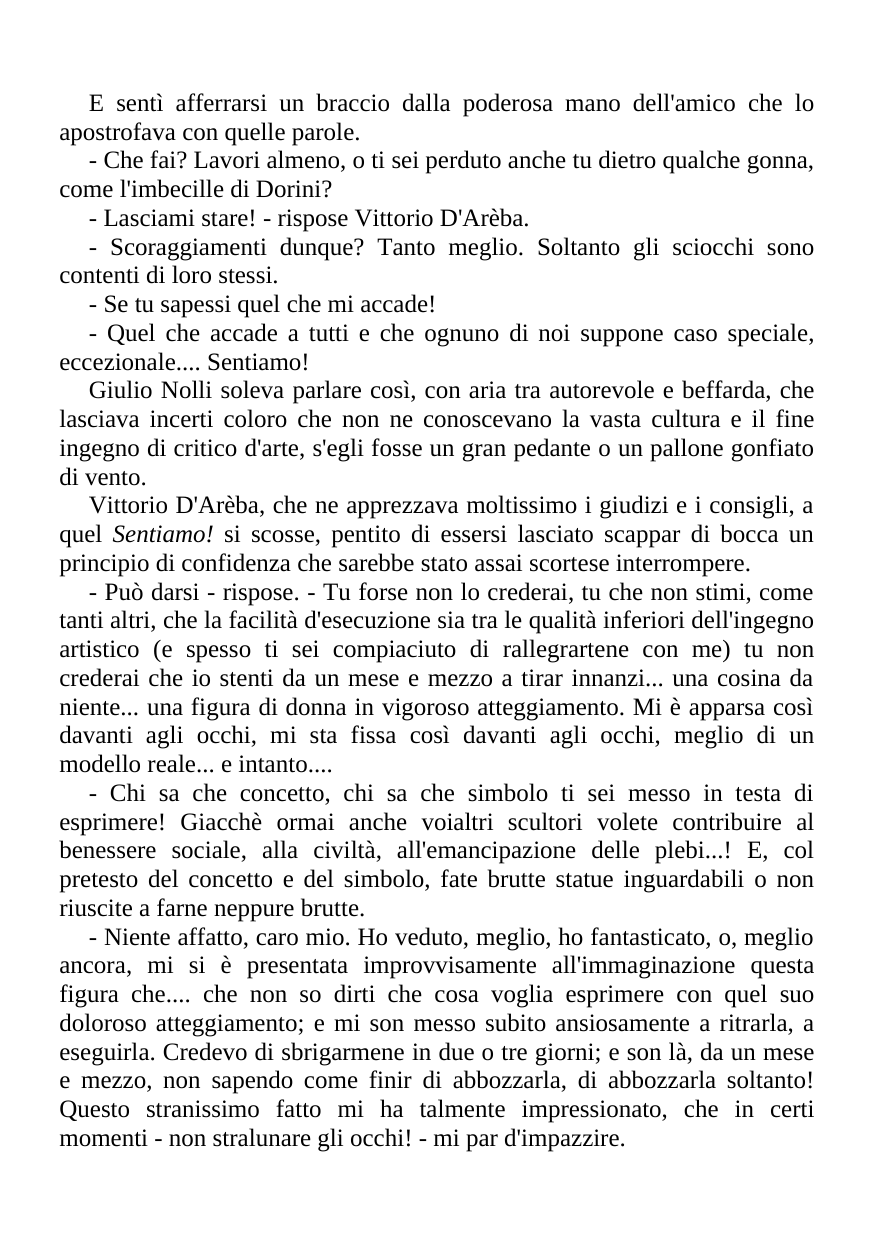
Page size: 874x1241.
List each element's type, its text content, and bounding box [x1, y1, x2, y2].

text - Se tu sapessi quel che mi accade! [59, 289, 815, 318]
text Vittorio D'Arèba, che ne apprezzava moltissimo i giudizi e i consigli, a quel Sentiamo! si scosse, pentito di essersi lasciato scappar di bocca un principio di confidenza che sarebbe stato assai scortese interrompere. [59, 490, 815, 577]
text - Che fai? Lavori almeno, o ti sei perduto anche tu dietro qualche gonna, come l'imbecille di Dorini? [59, 145, 815, 203]
text E sentì afferrarsi un braccio dalla poderosa mano dell'amico che lo apostrofava con quelle parole. [59, 88, 815, 145]
text - Può darsi - rispose. - Tu forse non lo crederai, tu che non stimi, come tanti altri, che la facilità d'esecuzione sia tra le qualità inferiori dell'ingegno artistico (e spesso ti sei compiaciuto di rallegrartene con me) tu non crederai che io stenti da un mese e mezzo a tirar innanzi... una cosina da niente... una figura di donna in vigoroso atteggiamento. Mi è apparsa così davanti agli occhi, mi sta fissa così davanti agli occhi, meglio di un modello reale... e intanto.... [59, 577, 815, 778]
text Giulio Nolli soleva parlare così, con aria tra autorevole e beffarda, che lasciava incerti coloro che non ne conoscevano la vasta cultura e il fine ingegno di critico d'arte, s'egli fosse un gran pedante o un pallone gonfiato di vento. [59, 375, 815, 490]
text - Chi sa che concetto, chi sa che simbolo ti sei messo in testa di esprimere! Giacchè ormai anche voialtri scultori volete contribuire al benessere sociale, alla civiltà, all'emancipazione delle plebi...! E, col pretesto del concetto e del simbolo, fate brutte statue inguardabili o non riuscite a farne neppure brutte. [59, 778, 815, 922]
text - Scoraggiamenti dunque? Tanto meglio. Soltanto gli sciocchi sono contenti di loro stessi. [59, 232, 815, 289]
text - Niente affatto, caro mio. Ho veduto, meglio, ho fantasticato, o, meglio ancora, mi si è presentata improvvisamente all'immaginazione questa figura che.... che non so dirti che cosa voglia esprimere con quel suo doloroso atteggiamento; e mi son messo subito ansiosamente a ritrarla, a eseguirla. Credevo di sbrigarmene in due o tre giorni; e son là, da un mese e mezzo, non sapendo come finir di abbozzarla, di abbozzarla soltanto! Questo stranissimo fatto mi ha talmente impressionato, che in certi momenti - non stralunare gli occhi! - mi par d'impazzire. [59, 922, 815, 1152]
text - Lasciami stare! - rispose Vittorio D'Arèba. [59, 203, 815, 232]
text - Quel che accade a tutti e che ognuno di noi suppone caso speciale, eccezionale.... Sentiamo! [59, 318, 815, 375]
